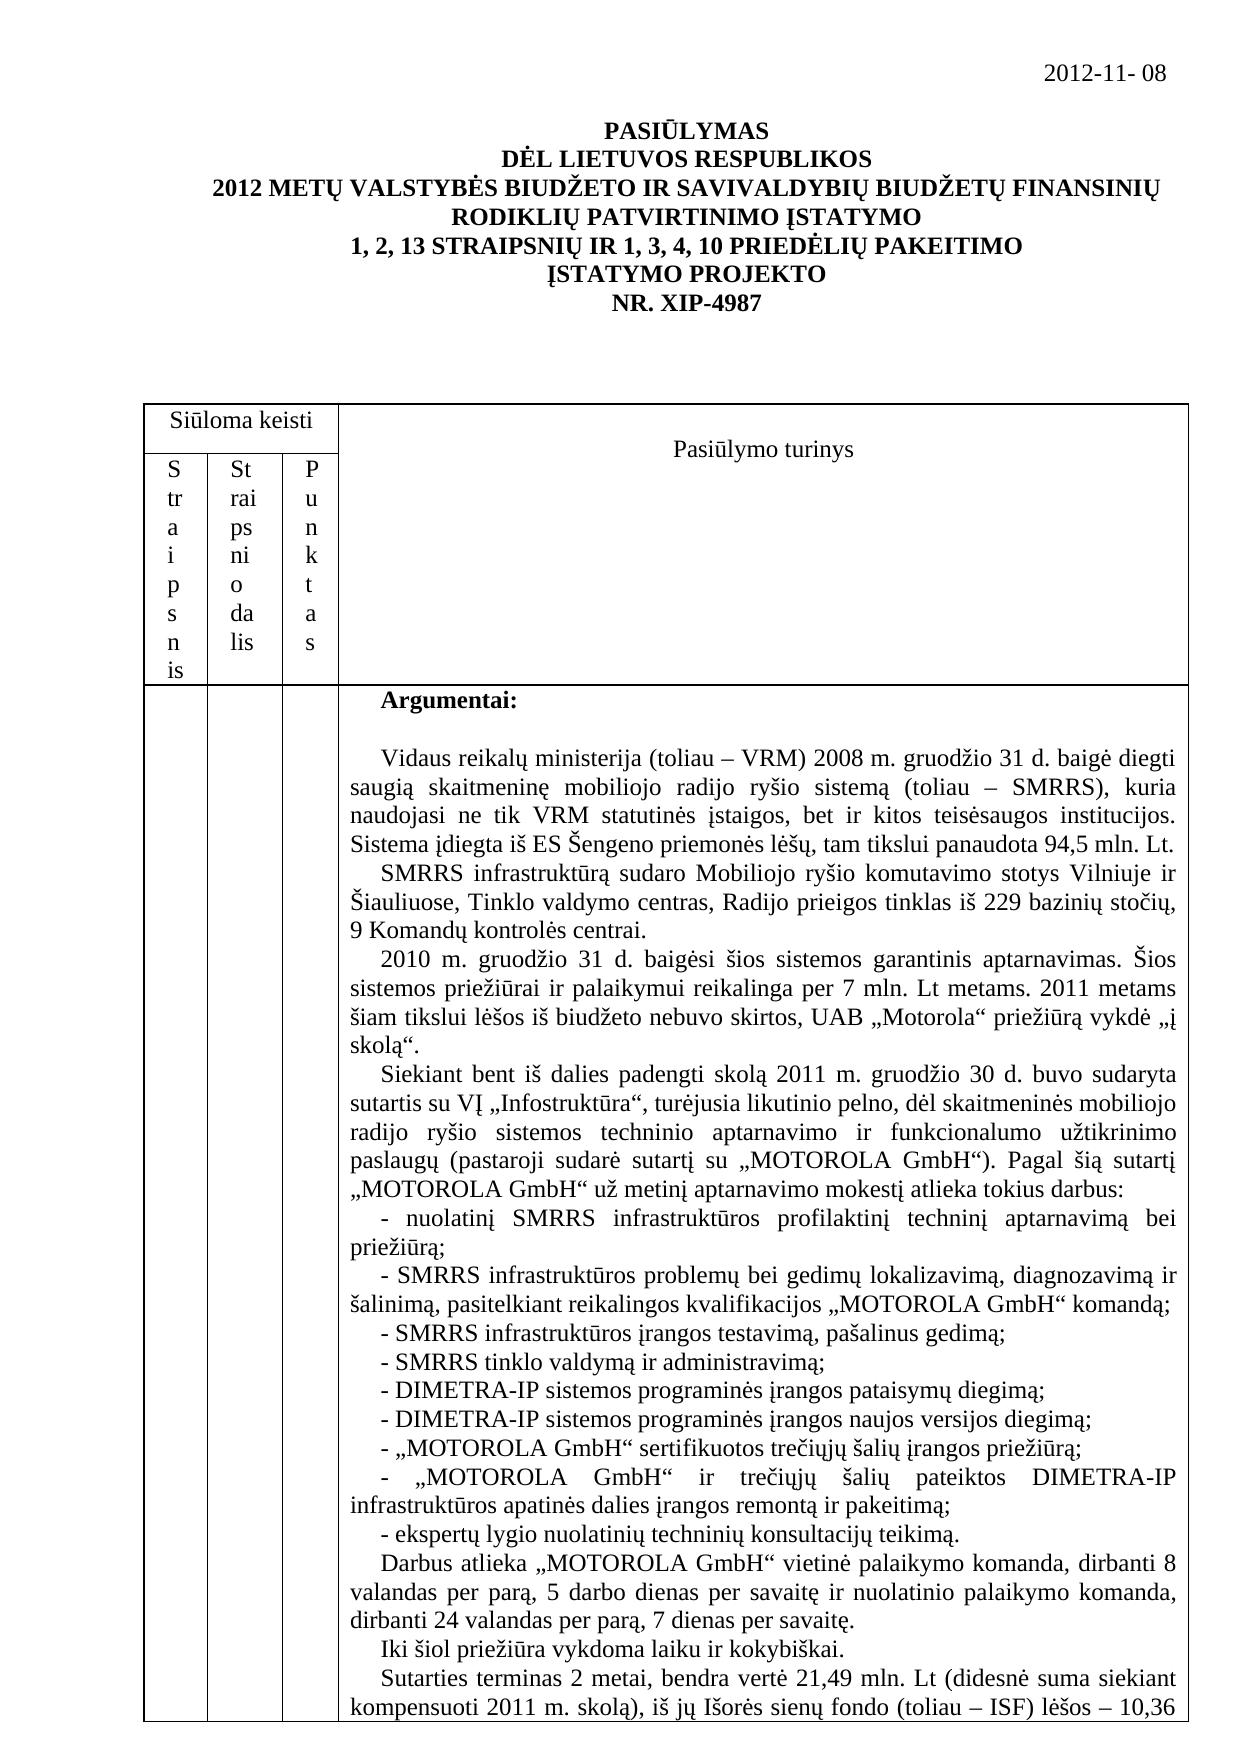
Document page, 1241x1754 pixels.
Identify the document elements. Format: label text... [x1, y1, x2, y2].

table_cell Argumentai: Vidaus reikalų ministerija (toliau – VRM) 2008 m. gruodžio 31 d. baigė diegti saugią skaitmeninę mobiliojo radijo ryšio sistemą (toliau – SMRRS), kuria naudojasi ne tik VRM statutinės įstaigos, bet ir kitos teisėsaugos institucijos. Sistema įdiegta iš ES Šengeno priemonės lėšų, tam tikslui panaudota 94,5 mln. Lt. SMRRS infrastruktūrą sudaro Mobiliojo ryšio komutavimo stotys Vilniuje ir Šiauliuose, Tinklo valdymo centras, Radijo prieigos tinklas iš 229 bazinių stočių, 9 Komandų kontrolės centrai. 2010 m. gruodžio 31 d. baigėsi šios sistemos garantinis aptarnavimas. Šios sistemos priežiūrai ir palaikymui reikalinga per 7 mln. Lt metams. 2011 metams šiam tikslui lėšos iš biudžeto nebuvo skirtos, UAB „Motorola“ priežiūrą vykdė „į skolą“. Siekiant bent iš dalies padengti skolą 2011 m. gruodžio 30 d. buvo sudaryta sutartis su VĮ „Infostruktūra“, turėjusia likutinio pelno, dėl skaitmeninės mobiliojo radijo ryšio sistemos techninio aptarnavimo ir funkcionalumo užtikrinimo paslaugų (pastaroji sudarė sutartį su „MOTOROLA GmbH“). Pagal šią sutartį „MOTOROLA GmbH“ už metinį aptarnavimo mokestį atlieka tokius darbus: - nuolatinį SMRRS infrastruktūros profilaktinį techninį aptarnavimą bei priežiūrą; - SMRRS infrastruktūros problemų bei gedimų lokalizavimą, diagnozavimą ir šalinimą, pasitelkiant reikalingos kvalifikacijos „MOTOROLA GmbH“ komandą; - SMRRS infrastruktūros įrangos testavimą, pašalinus gedimą; - SMRRS tinklo valdymą ir administravimą; - DIMETRA-IP sistemos programinės įrangos pataisymų diegimą; - DIMETRA-IP sistemos programinės įrangos naujos versijos diegimą; - „MOTOROLA GmbH“ sertifikuotos trečiųjų šalių įrangos priežiūrą; - „MOTOROLA GmbH“ ir trečiųjų šalių pateiktos DIMETRA-IP infrastruktūros apatinės dalies įrangos remontą ir pakeitimą; - ekspertų lygio nuolatinių techninių konsultacijų teikimą. Darbus atlieka „MOTOROLA GmbH“ vietinė palaikymo komanda, dirbanti 8 valandas per parą, 5 darbo dienas per savaitę ir nuolatinio palaikymo komanda, dirbanti 24 valandas per parą, 7 dienas per savaitę. Iki šiol priežiūra vykdoma laiku ir kokybiškai. Sutarties terminas 2 metai, bendra vertė 21,49 mln. Lt (didesnė suma siekiant kompensuoti 2011 m. skolą), iš jų Išorės sienų fondo (toliau – ISF) lėšos – 10,36 [339, 686, 1188, 1721]
text NR. XIP-4987 [177, 288, 1196, 317]
table_cell [208, 686, 282, 1721]
table_cell [145, 686, 207, 1721]
table_cell Punktas [283, 454, 338, 684]
table_header Pasiūlymo turinys [339, 405, 1188, 684]
text ĮSTATYMO PROJEKTO [177, 259, 1196, 288]
table_cell [283, 686, 338, 1721]
text 2012 metų valstybės biudžeto ir savivaldybių biudžetų finansinių rodiklių patvirtinimo įstatymo [177, 173, 1196, 231]
table_header Siūloma keisti [145, 405, 338, 452]
text 1, 2, 13 straipsnių ir 1, 3, 4, 10 priedėlių pakeitimo [177, 231, 1196, 259]
table_cell Straipsnis [145, 454, 207, 684]
table_cell Straipsnio dalis [208, 454, 282, 684]
text 2012-11- 08 [177, 58, 1167, 87]
text PASIŪLYMAS [177, 116, 1196, 144]
text DĖL Lietuvos respublikos [177, 144, 1196, 173]
